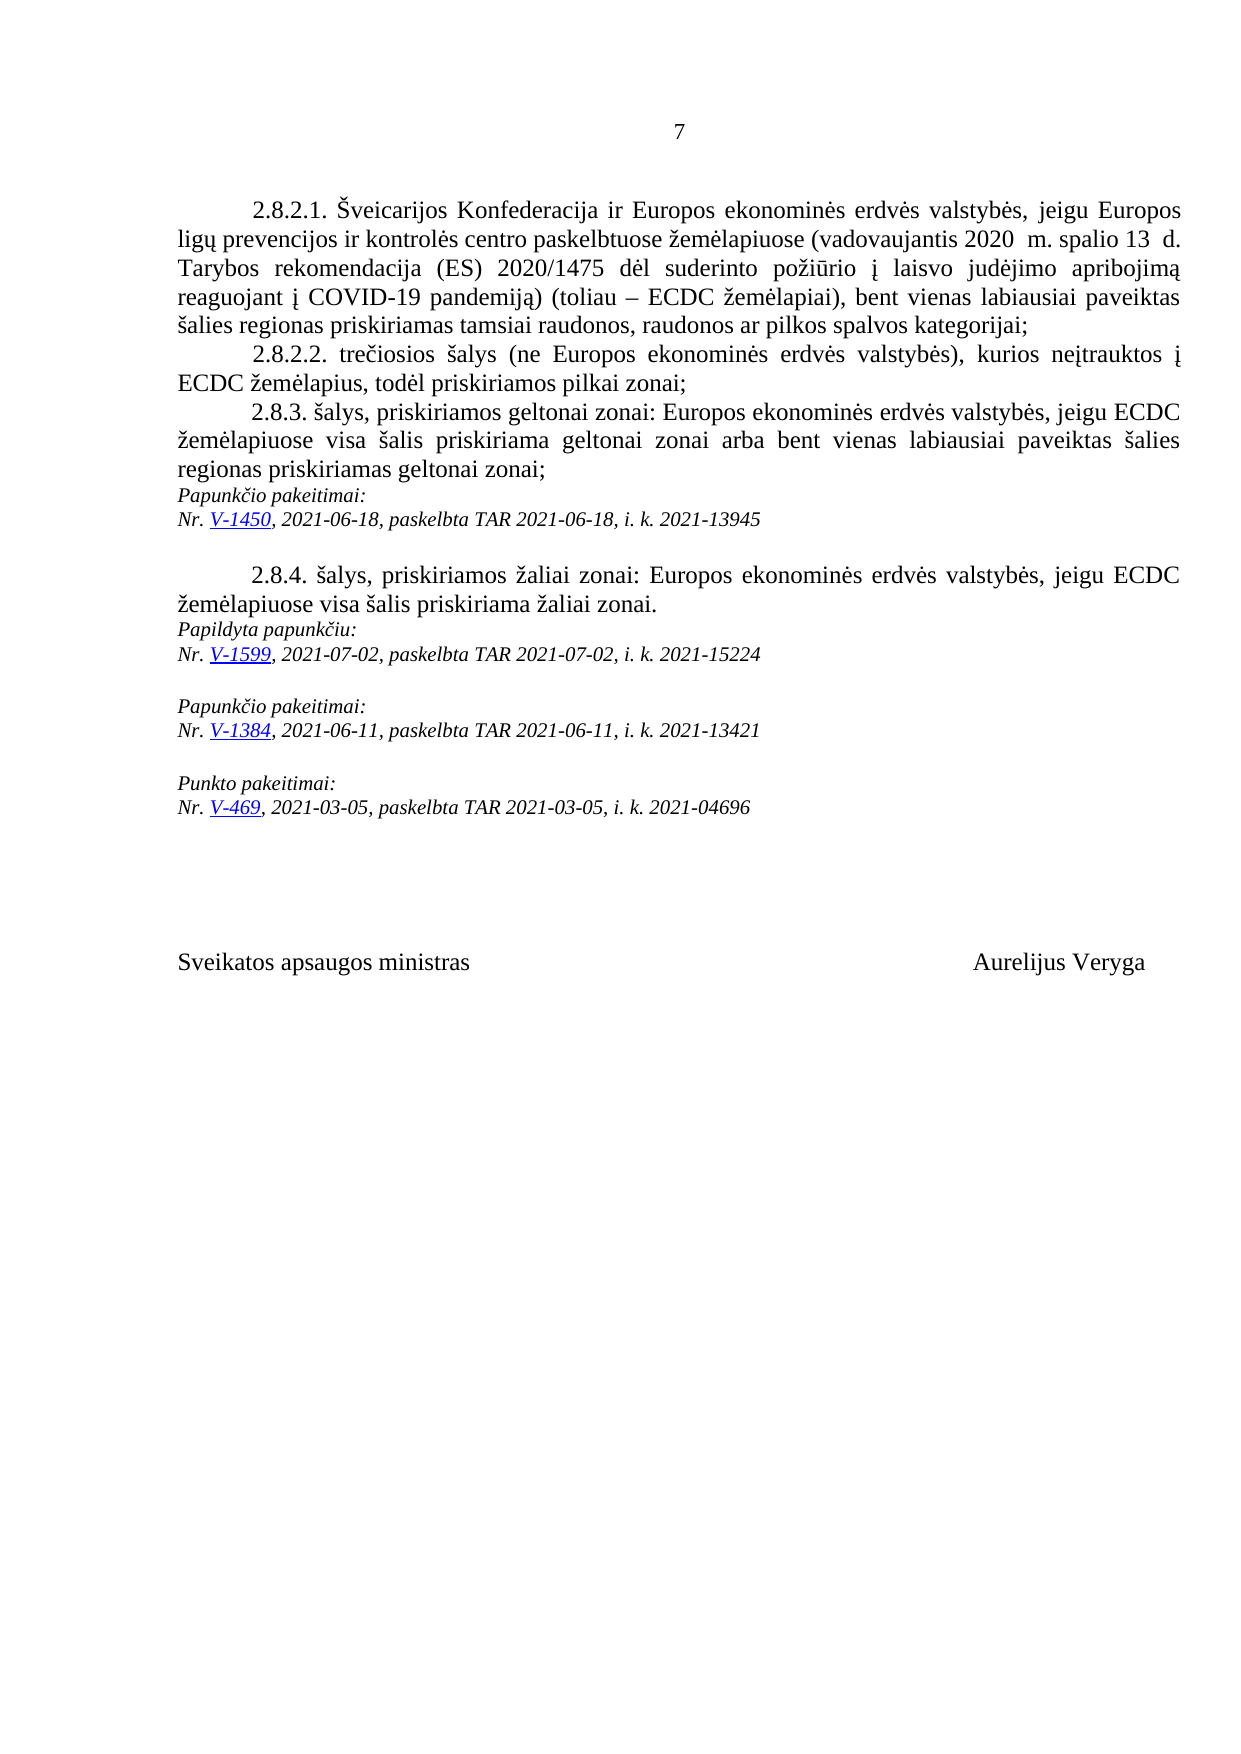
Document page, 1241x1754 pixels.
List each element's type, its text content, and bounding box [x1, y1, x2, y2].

text Nr. V-469, 2021-03-05, paskelbta TAR 2021-03-05, i. k. 2021-04696 [177, 795, 1181, 819]
text Punkto pakeitimai: [177, 771, 1181, 795]
text Nr. V-1384, 2021-06-11, paskelbta TAR 2021-06-11, i. k. 2021-13421 [177, 718, 1181, 742]
text 2.8.4. šalys, priskiriamos žaliai zonai: Europos ekonominės erdvės valstybės, jeigu ECDC žemėlapiuose visa šalis priskiriama žaliai zonai. [177, 560, 1181, 617]
text Papildyta papunkčiu: [177, 617, 1181, 641]
text Papunkčio pakeitimai: [177, 694, 1181, 718]
text Nr. V-1599, 2021-07-02, paskelbta TAR 2021-07-02, i. k. 2021-15224 [177, 641, 1181, 666]
text 2.8.3. šalys, priskiriamos geltonai zonai: Europos ekonominės erdvės valstybės, jeigu ECDC žemėlapiuose visa šalis priskiriama geltonai zonai arba bent vienas labiausiai paveiktas šalies regionas priskiriamas geltonai zonai; [177, 397, 1181, 483]
text 2.8.2.1. Šveicarijos Konfederacija ir Europos ekonominės erdvės valstybės, jeigu Europos ligų prevencijos ir kontrolės centro paskelbtuose žemėlapiuose (vadovaujantis 2020 m. spalio 13 d. Tarybos rekomendacija (ES) 2020/1475 dėl suderinto požiūrio į laisvo judėjimo apribojimą reaguojant į COVID-19 pandemiją) (toliau – ECDC žemėlapiai), bent vienas labiausiai paveiktas šalies regionas priskiriamas tamsiai raudonos, raudonos ar pilkos spalvos kategorijai; [177, 196, 1181, 339]
text Nr. V-1450, 2021-06-18, paskelbta TAR 2021-06-18, i. k. 2021-13945 [177, 507, 1181, 531]
text 2.8.2.2. trečiosios šalys (ne Europos ekonominės erdvės valstybės), kurios neįtrauktos į ECDC žemėlapius, todėl priskiriamos pilkai zonai; [177, 339, 1181, 397]
text Sveikatos apsaugos ministras Aurelijus Veryga [177, 947, 1181, 976]
text Papunkčio pakeitimai: [177, 483, 1181, 507]
